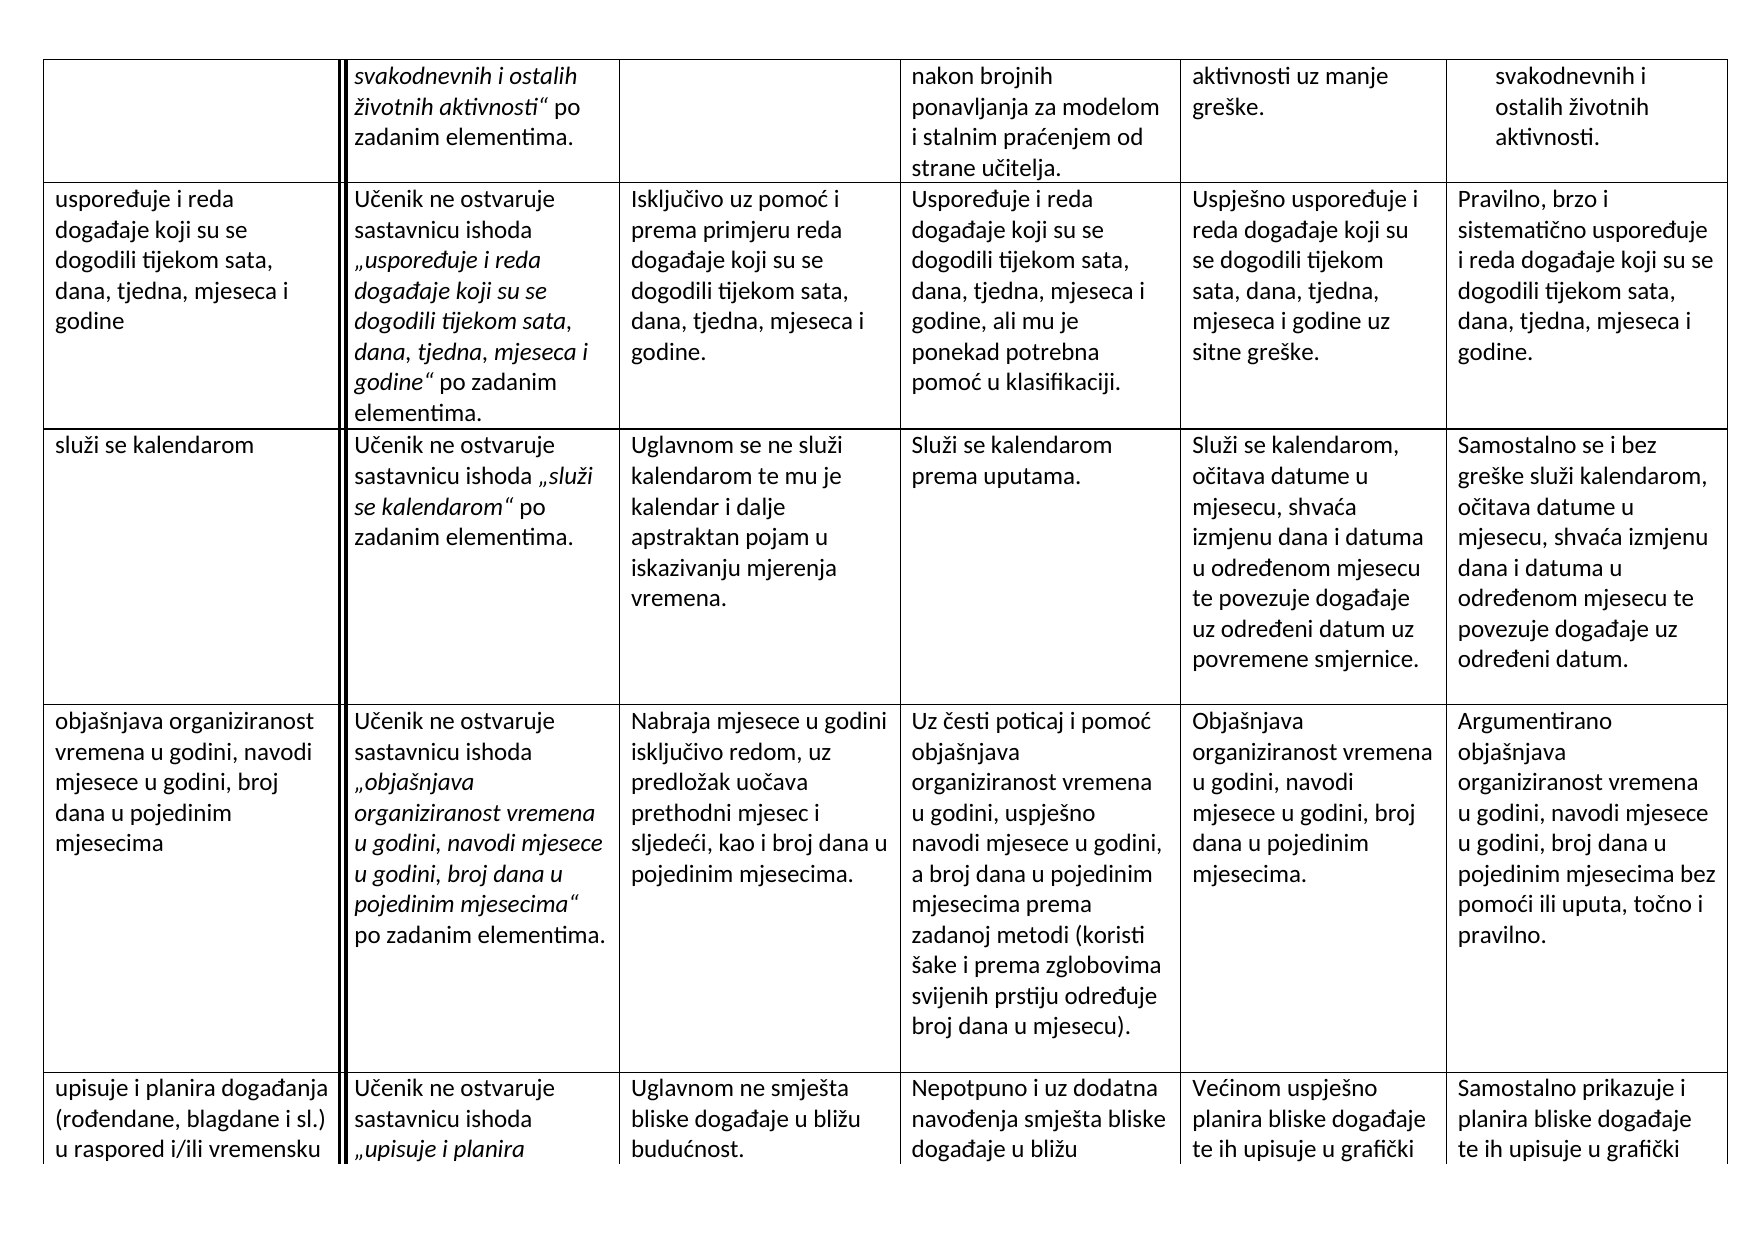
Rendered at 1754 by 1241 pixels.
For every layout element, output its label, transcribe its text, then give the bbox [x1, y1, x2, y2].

table_cell uspoređuje i reda događaje koji su se dogodili tijekom sata, dana, tjedna, mjeseca i godine [44, 183, 338, 427]
table_cell [620, 60, 900, 182]
table_cell Učenik ne ostvaruje sastavnicu ishoda „služi se kalendarom“ po zadanim elementima. [348, 430, 619, 704]
table_cell Nabraja mjesece u godini isključivo redom, uz predložak uočava prethodni mjesec i sljedeći, kao i broj dana u pojedinim mjesecima. [620, 705, 900, 1072]
table_cell Uz česti poticaj i pomoć objašnjava organiziranost vremena u godini, uspješno navodi mjesece u godini, a broj dana u pojedinim mjesecima prema zadanoj metodi (koristi šake i prema zglobovima svijenih prstiju određuje broj dana u mjesecu). [901, 705, 1180, 1072]
table_cell Uglavnom se ne služi kalendarom te mu je kalendar i dalje apstraktan pojam u iskazivanju mjerenja vremena. [620, 430, 900, 704]
table_cell Samostalno prikazuje i planira bliske događaje te ih upisuje u grafički [1447, 1073, 1727, 1164]
table_cell služi se kalendarom [44, 430, 338, 704]
table_cell Samostalno se i bez greške služi kalendarom, očitava datume u mjesecu, shvaća izmjenu dana i datuma u određenom mjesecu te povezuje događaje uz određeni datum. [1447, 430, 1727, 704]
table_cell Učenik ne ostvaruje sastavnicu ishoda „upisuje i planira [348, 1073, 619, 1164]
table_cell Učenik ne ostvaruje sastavnicu ishoda „objašnjava organiziranost vremena u godini, navodi mjesece u godini, broj dana u pojedinim mjesecima“ po zadanim elementima. [348, 705, 619, 1072]
table_cell Uglavnom ne smješta bliske događaje u bližu budućnost. [620, 1073, 900, 1164]
table_cell [44, 60, 338, 182]
table_cell Nepotpuno i uz dodatna navođenja smješta bliske događaje u bližu [901, 1073, 1180, 1164]
table_cell aktivnosti uz manje greške. [1181, 60, 1446, 182]
table_cell Služi se kalendarom prema uputama. [901, 430, 1180, 704]
table_cell Uspoređuje i reda događaje koji su se dogodili tijekom sata, dana, tjedna, mjeseca i godine, ali mu je ponekad potrebna pomoć u klasifikaciji. [901, 183, 1180, 427]
table_cell upisuje i planira događanja (rođendane, blagdane i sl.) u raspored i/ili vremensku [44, 1073, 338, 1164]
table_cell Služi se kalendarom, očitava datume u mjesecu, shvaća izmjenu dana i datuma u određenom mjesecu te povezuje događaje uz određeni datum uz povremene smjernice. [1181, 430, 1446, 704]
table_cell Objašnjava organiziranost vremena u godini, navodi mjesece u godini, broj dana u pojedinim mjesecima. [1181, 705, 1446, 1072]
table_cell Argumentirano objašnjava organiziranost vremena u godini, navodi mjesece u godini, broj dana u pojedinim mjesecima bez pomoći ili uputa, točno i pravilno. [1447, 705, 1727, 1072]
table_cell Učenik ne ostvaruje sastavnicu ishoda „uspoređuje i reda događaje koji su se dogodili tijekom sata, dana, tjedna, mjeseca i godine“ po zadanim elementima. [348, 183, 619, 427]
table_cell nakon brojnih ponavljanja za modelom i stalnim praćenjem od strane učitelja. [901, 60, 1180, 182]
table_cell Većinom uspješno planira bliske događaje te ih upisuje u grafički [1181, 1073, 1446, 1164]
table_cell svakodnevnih i ostalih životnih aktivnosti“ po zadanim elementima. [348, 60, 619, 182]
table_cell svakodnevnih i ostalih životnih aktivnosti. [1447, 60, 1727, 182]
table_cell Uspješno uspoređuje i reda događaje koji su se dogodili tijekom sata, dana, tjedna, mjeseca i godine uz sitne greške. [1181, 183, 1446, 427]
table_cell objašnjava organiziranost vremena u godini, navodi mjesece u godini, broj dana u pojedinim mjesecima [44, 705, 338, 1072]
table_cell Isključivo uz pomoć i prema primjeru reda događaje koji su se dogodili tijekom sata, dana, tjedna, mjeseca i godine. [620, 183, 900, 427]
table_cell Pravilno, brzo i sistematično uspoređuje i reda događaje koji su se dogodili tijekom sata, dana, tjedna, mjeseca i godine. [1447, 183, 1727, 427]
